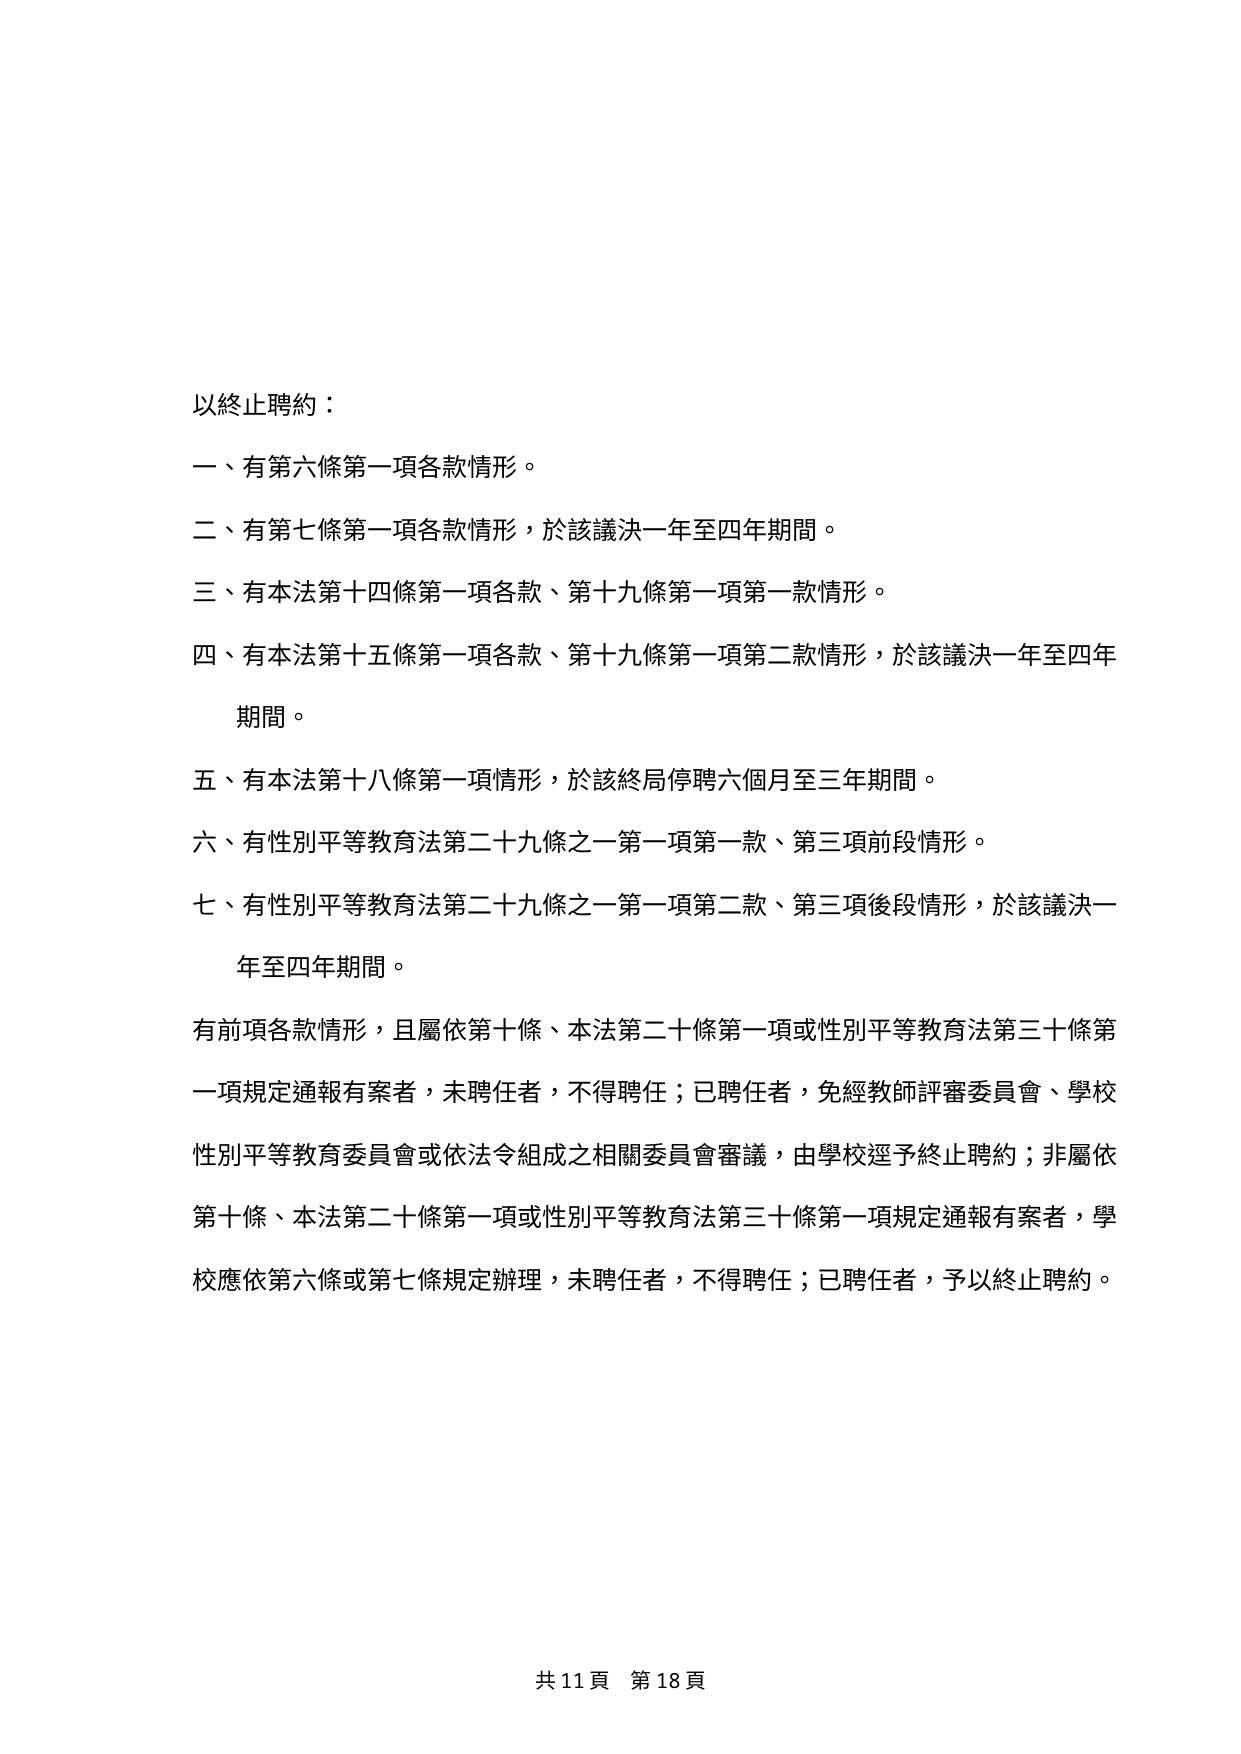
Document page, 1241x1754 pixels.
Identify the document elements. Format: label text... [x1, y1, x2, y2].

text 有前項各款情形，且屬依第十條、本法第二十條第一項或性別平等教育法第三十條第一項規定通報有案者，未聘任者，不得聘任；已聘任者，免經教師評審委員會、學校性別平等教育委員會或依法令組成之相關委員會審議，由學校逕予終止聘約；非屬依第十條、本法第二十條第一項或性別平等教育法第三十條第一項規定通報有案者，學校應依第六條或第七條規定辦理，未聘任者，不得聘任；已聘任者，予以終止聘約。 [192, 987, 1122, 1299]
text 以終止聘約： [118, 362, 1122, 424]
text 三、有本法第十四條第一項各款、第十九條第一項第一款情形。 [192, 549, 1122, 612]
text 六、有性別平等教育法第二十九條之一第一項第一款、第三項前段情形。 [192, 799, 1122, 862]
text 七、有性別平等教育法第二十九條之一第一項第二款、第三項後段情形，於該議決一年至四年期間。 [192, 862, 1122, 987]
text 一、有第六條第一項各款情形。 [192, 424, 1122, 487]
text 五、有本法第十八條第一項情形，於該終局停聘六個月至三年期間。 [192, 737, 1122, 799]
text 二、有第七條第一項各款情形，於該議決一年至四年期間。 [192, 487, 1122, 549]
text 四、有本法第十五條第一項各款、第十九條第一項第二款情形，於該議決一年至四年期間。 [192, 612, 1122, 737]
